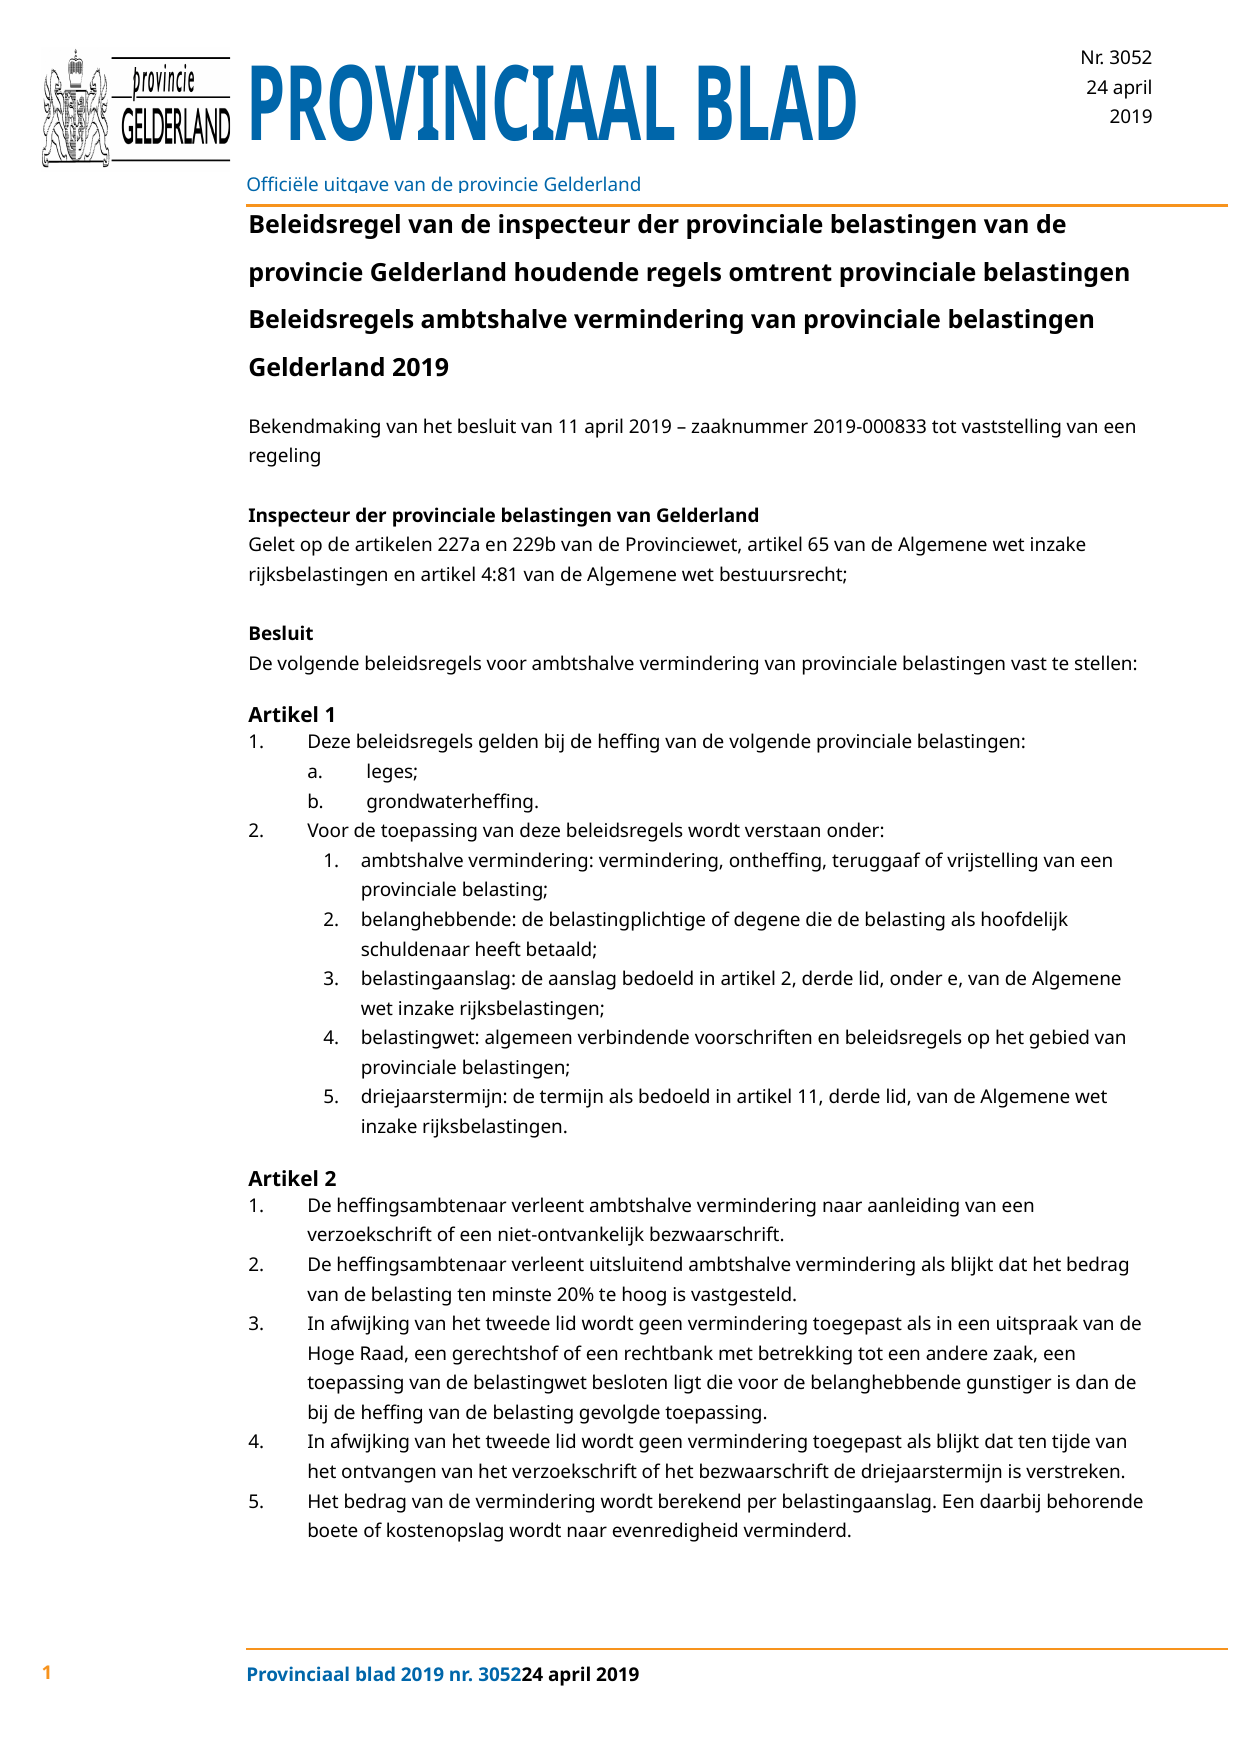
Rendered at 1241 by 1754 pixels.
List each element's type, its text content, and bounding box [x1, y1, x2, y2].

list leges; [307, 758, 1152, 784]
text Bekendmaking van het besluit van 11 april 2019 – zaaknummer 2019-000833 tot vaststelling van een regeling [248, 413, 1152, 468]
list Deze beleidsregels gelden bij de heffing van de volgende provinciale belastingen: [248, 729, 1152, 754]
text Artikel 1 [248, 700, 1152, 729]
text Besluit [248, 620, 1152, 646]
list belastingwet: algemeen verbindende voorschriften en beleidsregels op het gebied van provinciale belastingen; [323, 1024, 1152, 1080]
text Inspecteur der provinciale belastingen van Gelderland [248, 502, 1152, 528]
list belanghebbende: de belastingplichtige of degene die de belasting als hoofdelijk schuldenaar heeft betaald; [323, 906, 1152, 961]
list De heffingsambtenaar verleent uitsluitend ambtshalve vermindering als blijkt dat het bedrag van de belasting ten minste 20% te hoog is vastgesteld. [248, 1251, 1152, 1307]
list Voor de toepassing van deze beleidsregels wordt verstaan onder: [248, 817, 1152, 843]
list belastingaanslag: de aanslag bedoeld in artikel 2, derde lid, onder e, van de Algemene wet inzake rijksbelastingen; [323, 965, 1152, 1021]
text De volgende beleidsregels voor ambtshalve vermindering van provinciale belastingen vast te stellen: [248, 650, 1152, 676]
list De heffingsambtenaar verleent ambtshalve vermindering naar aanleiding van een verzoekschrift of een niet-ontvankelijk bezwaarschrift. [248, 1192, 1152, 1247]
list grondwaterheffing. [307, 788, 1152, 813]
list In afwijking van het tweede lid wordt geen vermindering toegepast als in een uitspraak van de Hoge Raad, een gerechtshof of een rechtbank met betrekking tot een andere zaak, een toepassing van de belastingwet besloten ligt die voor de belanghebbende gunstiger is dan de bij de heffing van de belasting gevolgde toepassing. [248, 1310, 1152, 1425]
picture [41, 47, 231, 172]
text Gelet op de artikelen 227a en 229b van de Provinciewet, artikel 65 van de Algemene wet inzake rijksbelastingen en artikel 4:81 van de Algemene wet bestuursrecht; [248, 531, 1152, 587]
text Beleidsregel van de inspecteur der provinciale belastingen van de provincie Gelderland houdende regels omtrent provinciale belastingen Beleidsregels ambtshalve vermindering van provinciale belastingen Gelderland 2019 [248, 207, 1152, 384]
list ambtshalve vermindering: vermindering, ontheffing, teruggaaf of vrijstelling van een provinciale belasting; [323, 847, 1152, 902]
list driejaarstermijn: de termijn als bedoeld in artikel 11, derde lid, van de Algemene wet inzake rijksbelastingen. [323, 1084, 1152, 1139]
list In afwijking van het tweede lid wordt geen vermindering toegepast als blijkt dat ten tijde van het ontvangen van het verzoekschrift of het bezwaarschrift de driejaarstermijn is verstreken. [248, 1429, 1152, 1484]
list Het bedrag van de vermindering wordt berekend per belastingaanslag. Een daarbij behorende boete of kostenopslag wordt naar evenredigheid verminderd. [248, 1488, 1152, 1543]
text Artikel 2 [248, 1164, 1152, 1192]
